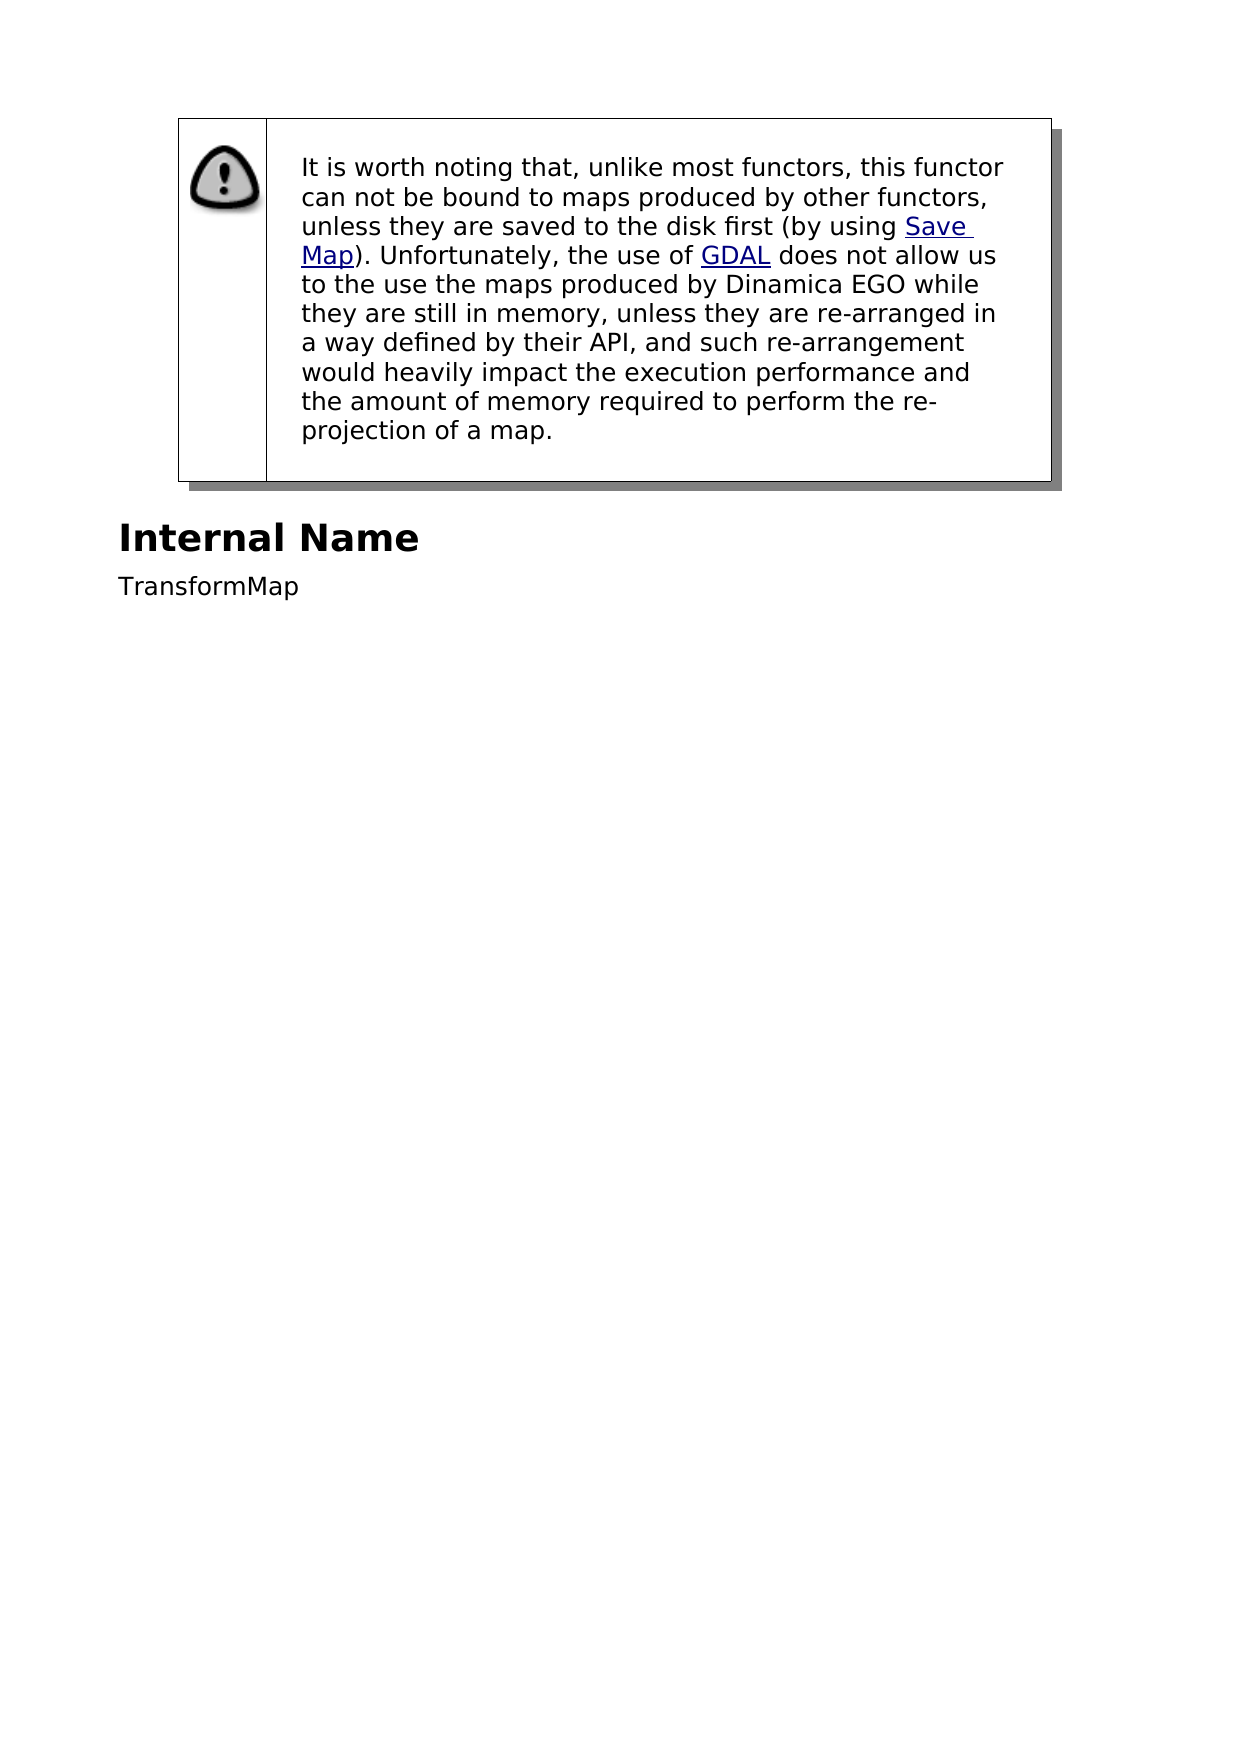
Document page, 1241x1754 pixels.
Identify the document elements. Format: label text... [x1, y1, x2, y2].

text TransformMap [118, 573, 1122, 602]
subtitle Internal Name [118, 516, 1122, 560]
table_header It is worth noting that, unlike most functors, this functor can not be bound to maps produced by other functors, unless they are saved to the disk first (by using Save Map). Unfortunately, the use of GDAL does not allow us to the use the maps produced by Dinamica EGO while they are still in memory, unless they are re-arranged in a way defined by their API, and such re-arrangement would heavily impact the execution performance and the amount of memory required to perform the re-projection of a map. [267, 119, 1051, 481]
table_header [179, 119, 266, 481]
picture [190, 141, 266, 217]
